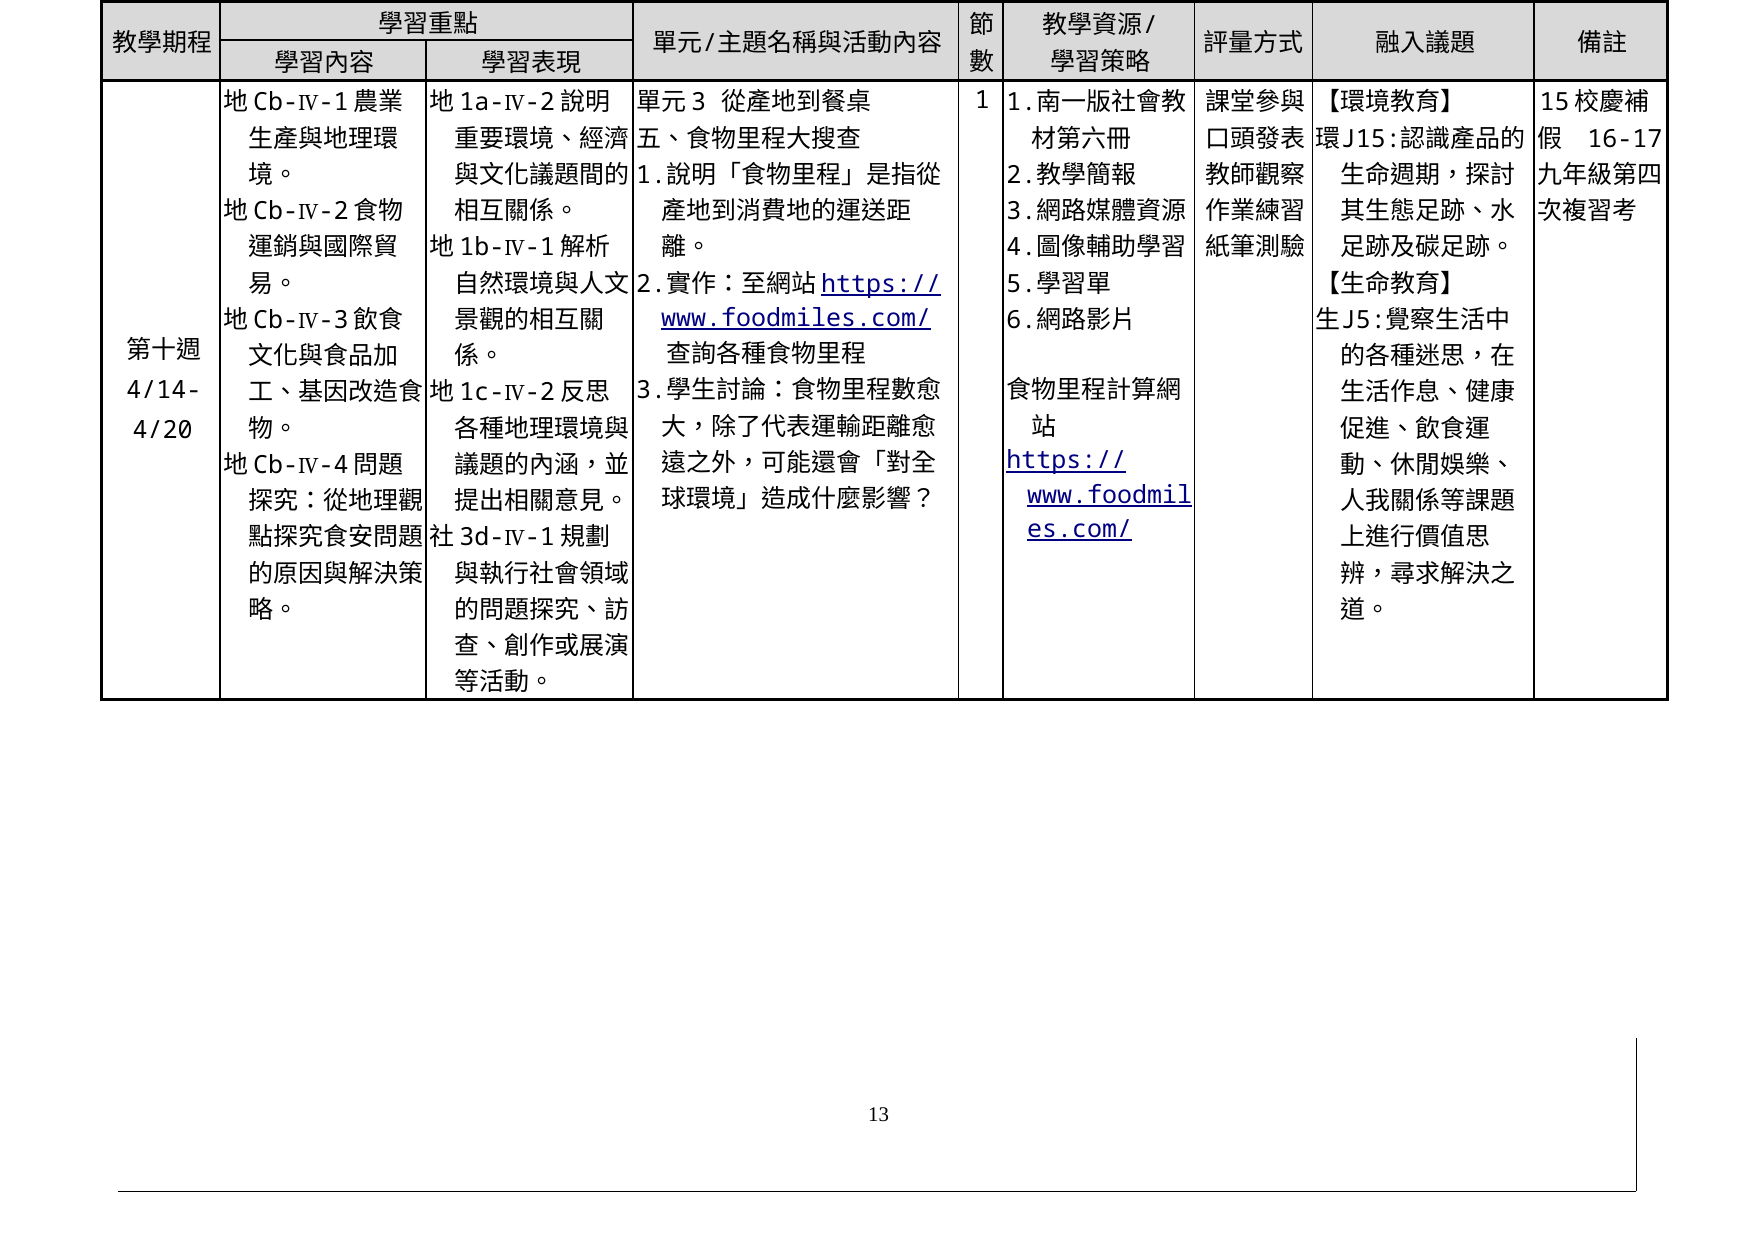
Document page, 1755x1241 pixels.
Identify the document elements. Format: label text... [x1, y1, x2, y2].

table_cell 地Cb-Ⅳ-1農業生產與地理環境。 地Cb-Ⅳ-2食物運銷與國際貿易。 地Cb-Ⅳ-3飲食文化與食品加工、基因改造食物。 地Cb-Ⅳ-4問題探究：從地理觀點探究食安問題的原因與解決策略。 [221, 82, 425, 698]
table_header 融入議題 [1313, 3, 1533, 79]
table_header 教學期程 [103, 3, 219, 79]
table_cell 1 [959, 82, 1002, 698]
table_header 單元/主題名稱與活動內容 [634, 3, 958, 79]
table_cell 學習表現 [427, 41, 632, 79]
table_cell 課堂參與 口頭發表 教師觀察 作業練習 紙筆測驗 [1195, 82, 1312, 698]
table_cell 第十週 4/14-4/20 [103, 82, 219, 698]
table_header 學習重點 [221, 3, 632, 39]
table_cell 學習內容 [221, 41, 425, 79]
table_cell 單元3 從產地到餐桌 五、食物里程大搜查 1.說明「食物里程」是指從產地到消費地的運送距離。 2.實作：至網站https://www.foodmiles.com/ 查詢各種食物里程 3.學生討論：食物里程數愈大，除了代表運輸距離愈遠之外，可能還會「對全球環境」造成什麼影響？ [634, 82, 958, 698]
table_header 評量方式 [1195, 3, 1312, 79]
table_cell 1.南一版社會教材第六冊 2.教學簡報 3.網路媒體資源 4.圖像輔助學習 5.學習單 6.網路影片 食物里程計算網站 https://www.foodmiles.com/ [1004, 82, 1194, 698]
table_header 節數 [959, 3, 1002, 79]
table_header 備註 [1535, 3, 1666, 79]
table_header 教學資源/ 學習策略 [1004, 3, 1194, 79]
table_cell 15校慶補假 16-17九年級第四次複習考 [1535, 82, 1666, 698]
table_cell 【環境教育】 環J15:認識產品的生命週期，探討其生態足跡、水足跡及碳足跡。 【生命教育】 生J5:覺察生活中的各種迷思，在生活作息、健康促進、飲食運動、休閒娛樂、人我關係等課題上進行價值思辨，尋求解決之道。 [1313, 82, 1533, 698]
table_cell 地1a-Ⅳ-2說明重要環境、經濟與文化議題間的相互關係。 地1b-Ⅳ-1解析自然環境與人文景觀的相互關係。 地1c-Ⅳ-2反思各種地理環境與議題的內涵，並提出相關意見。 社3d-Ⅳ-1規劃與執行社會領域的問題探究、訪查、創作或展演等活動。 [427, 82, 632, 698]
